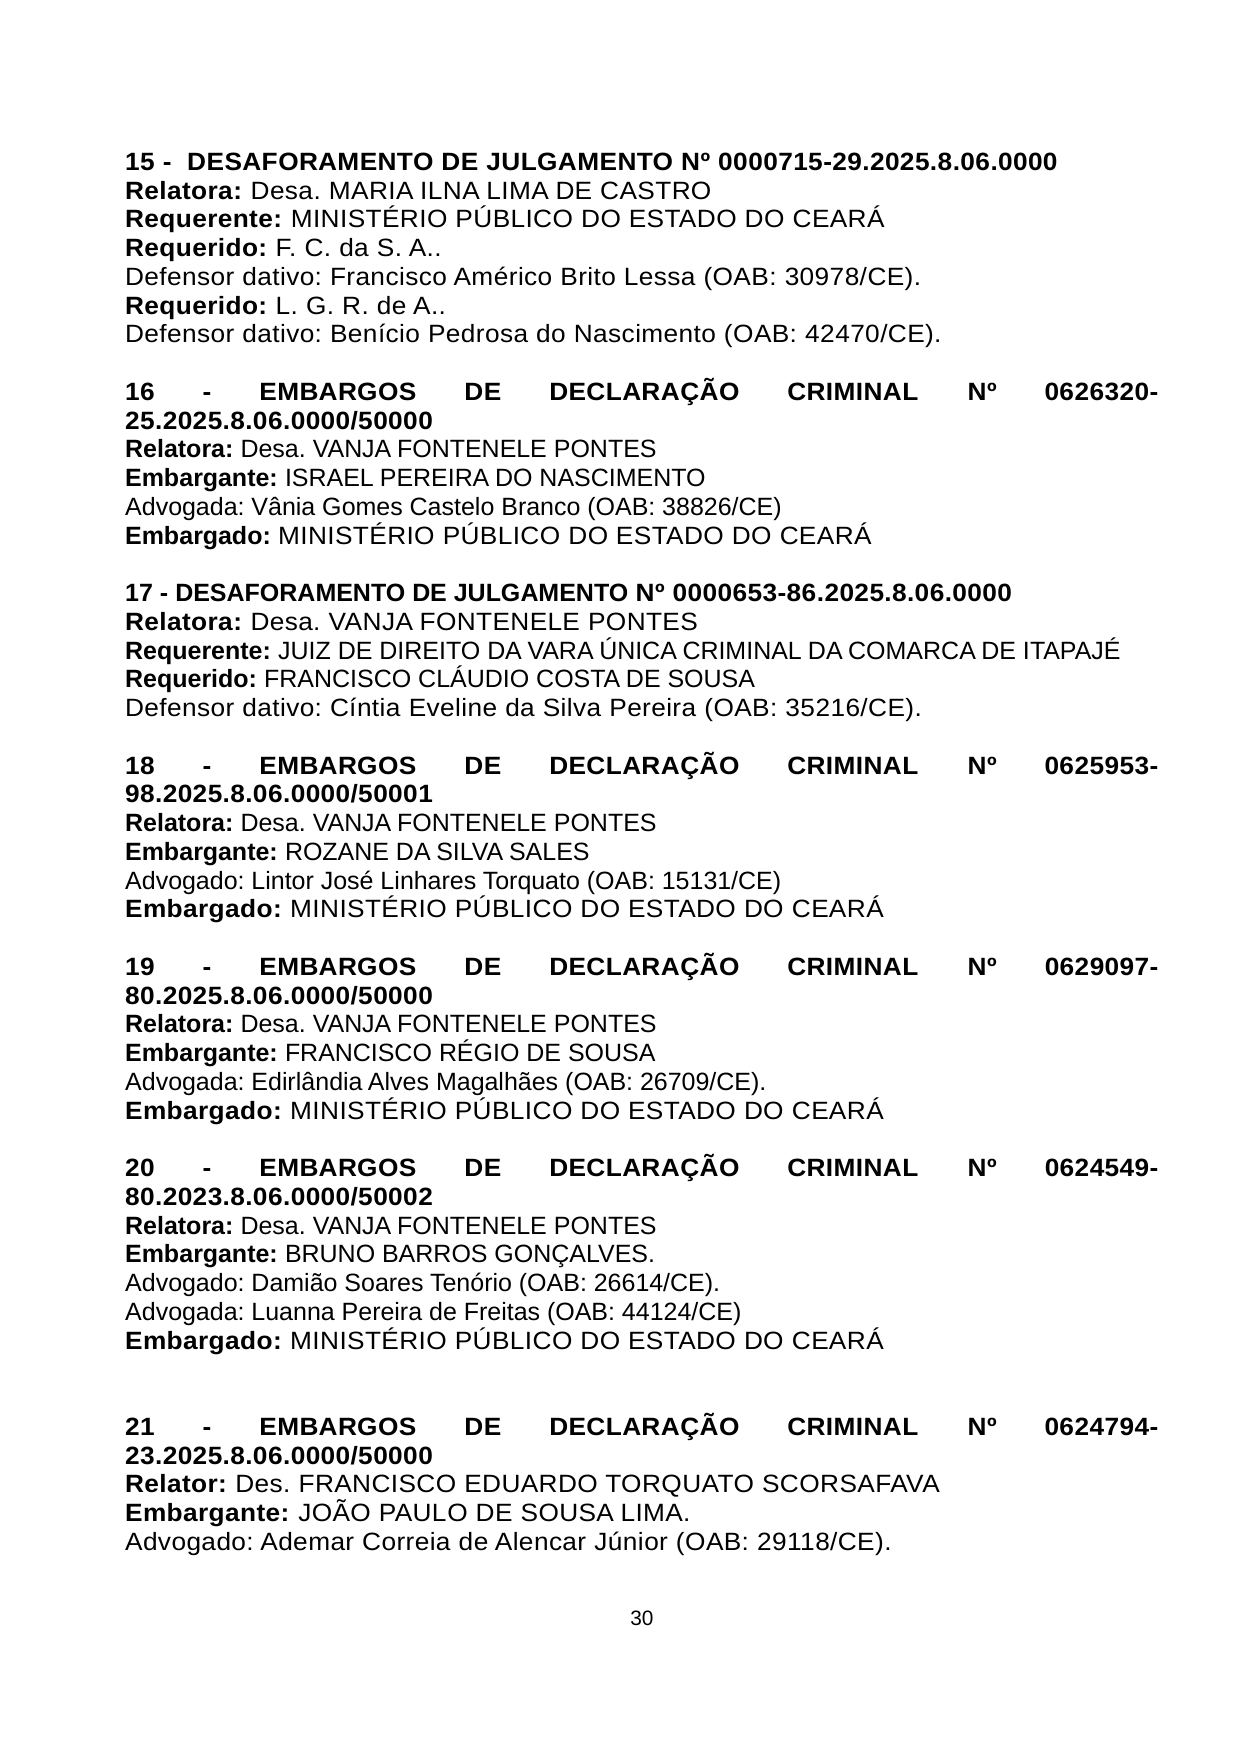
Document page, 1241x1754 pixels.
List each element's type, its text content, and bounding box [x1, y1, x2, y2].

text 19 - EMBARGOS DE DECLARAÇÃO CRIMINAL Nº 0629097-80.2025.8.06.0000/50000 [125, 952, 1158, 1009]
text Advogado: Ademar Correia de Alencar Júnior (OAB: 29118/CE). [125, 1527, 1158, 1556]
text Relatora: Desa. VANJA FONTENELE PONTES [125, 434, 1158, 463]
text Requerido: FRANCISCO CLÁUDIO COSTA DE SOUSA [125, 664, 1159, 693]
text 21 - EMBARGOS DE DECLARAÇÃO CRIMINAL Nº 0624794-23.2025.8.06.0000/50000 [125, 1412, 1158, 1469]
text Requerido: L. G. R. de A.. [125, 291, 1159, 319]
text Defensor dativo: Benício Pedrosa do Nascimento (OAB: 42470/CE). [125, 319, 1159, 348]
text Advogada: Vânia Gomes Castelo Branco (OAB: 38826/CE) [125, 492, 1158, 521]
text Requerente: JUIZ DE DIREITO DA VARA ÚNICA CRIMINAL DA COMARCA DE ITAPAJÉ [125, 636, 1159, 664]
text 17 - DESAFORAMENTO DE JULGAMENTO Nº 0000653-86.2025.8.06.0000 [125, 578, 1159, 607]
text Relatora: Desa. VANJA FONTENELE PONTES [125, 1211, 1158, 1239]
text Embargado: MINISTÉRIO PÚBLICO DO ESTADO DO CEARÁ [125, 1326, 1158, 1354]
text 18 - EMBARGOS DE DECLARAÇÃO CRIMINAL Nº 0625953-98.2025.8.06.0000/50001 [125, 751, 1158, 808]
text Embargado: MINISTÉRIO PÚBLICO DO ESTADO DO CEARÁ [125, 521, 1158, 549]
text Advogado: Lintor José Linhares Torquato (OAB: 15131/CE) [125, 866, 1158, 894]
text 20 - EMBARGOS DE DECLARAÇÃO CRIMINAL Nº 0624549-80.2023.8.06.0000/50002 [125, 1153, 1158, 1211]
text Relatora: Desa. VANJA FONTENELE PONTES [125, 808, 1158, 837]
text Embargante: BRUNO BARROS GONÇALVES. [125, 1239, 1158, 1268]
text Advogada: Luanna Pereira de Freitas (OAB: 44124/CE) [125, 1297, 1158, 1326]
text Embargante: ROZANE DA SILVA SALES [125, 837, 1158, 866]
text Requerido: F. C. da S. A.. [125, 233, 1159, 262]
text Embargante: JOÃO PAULO DE SOUSA LIMA. [125, 1498, 1158, 1527]
text Embargante: FRANCISCO RÉGIO DE SOUSA [125, 1038, 1158, 1067]
text Defensor dativo: Francisco Américo Brito Lessa (OAB: 30978/CE). [125, 262, 1159, 291]
text Relatora: Desa. VANJA FONTENELE PONTES [125, 607, 1159, 636]
text Requerente: MINISTÉRIO PÚBLICO DO ESTADO DO CEARÁ [125, 204, 1159, 233]
text Relatora: Desa. VANJA FONTENELE PONTES [125, 1009, 1158, 1038]
text Embargado: MINISTÉRIO PÚBLICO DO ESTADO DO CEARÁ [125, 1096, 1158, 1124]
text Relator: Des. FRANCISCO EDUARDO TORQUATO SCORSAFAVA [125, 1469, 1158, 1498]
text Defensor dativo: Cíntia Eveline da Silva Pereira (OAB: 35216/CE). [125, 693, 1159, 722]
text Advogada: Edirlândia Alves Magalhães (OAB: 26709/CE). [125, 1067, 1158, 1096]
text Embargado: MINISTÉRIO PÚBLICO DO ESTADO DO CEARÁ [125, 894, 1158, 923]
text Embargante: ISRAEL PEREIRA DO NASCIMENTO [125, 463, 1158, 492]
text Relatora: Desa. MARIA ILNA LIMA DE CASTRO [125, 176, 1158, 204]
text 16 - EMBARGOS DE DECLARAÇÃO CRIMINAL Nº 0626320-25.2025.8.06.0000/50000 [125, 377, 1158, 434]
text 15 - DESAFORAMENTO DE JULGAMENTO Nº 0000715-29.2025.8.06.0000 [125, 147, 1159, 176]
text Advogado: Damião Soares Tenório (OAB: 26614/CE). [125, 1268, 1158, 1297]
